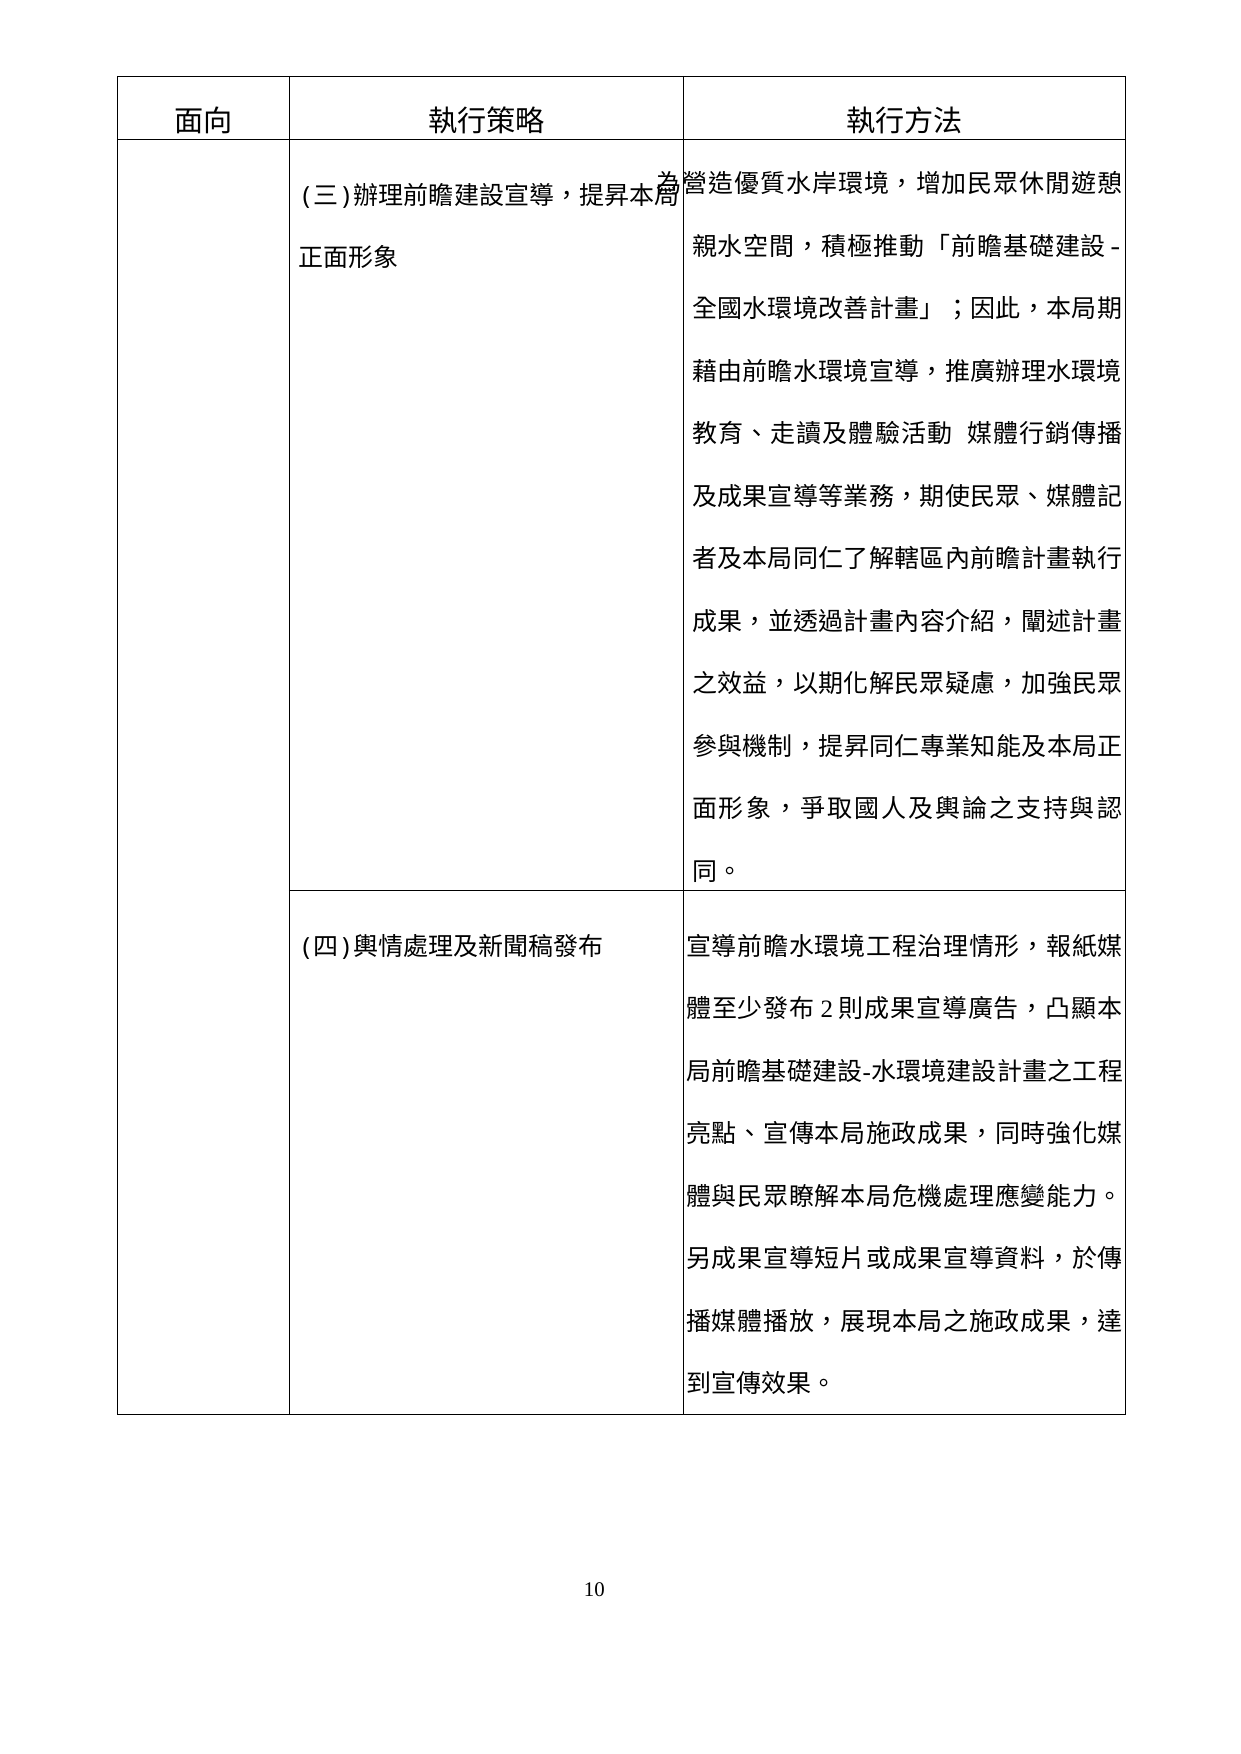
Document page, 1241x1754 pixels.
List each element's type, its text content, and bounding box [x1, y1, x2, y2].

table_cell [118, 140, 289, 1414]
table_header 執行策略 [290, 77, 683, 139]
table_header 面向 [118, 77, 289, 139]
table_cell 為營造優質水岸環境，增加民眾休閒遊憩親水空間，積極推動「前瞻基礎建設-全國水環境改善計畫」；因此，本局期藉由前瞻水環境宣導，推廣辦理水環境教育、走讀及體驗活動 媒體行銷傳播及成果宣導等業務，期使民眾、媒體記者及本局同仁了解轄區內前瞻計畫執行成果，並透過計畫內容介紹，闡述計畫之效益，以期化解民眾疑慮，加強民眾參與機制，提昇同仁專業知能及本局正面形象，爭取國人及輿論之支持與認同。 [684, 140, 1125, 890]
table_header 執行方法 [684, 77, 1125, 139]
table_cell (三)辦理前瞻建設宣導，提昇本局正面形象 [290, 140, 683, 890]
table_cell 宣導前瞻水環境工程治理情形，報紙媒體至少發布2則成果宣導廣告，凸顯本局前瞻基礎建設-水環境建設計畫之工程亮點、宣傳本局施政成果，同時強化媒體與民眾瞭解本局危機處理應變能力。另成果宣導短片或成果宣導資料，於傳播媒體播放，展現本局之施政成果，達到宣傳效果。 [684, 891, 1125, 1414]
table_cell (四)輿情處理及新聞稿發布 [290, 891, 683, 1414]
